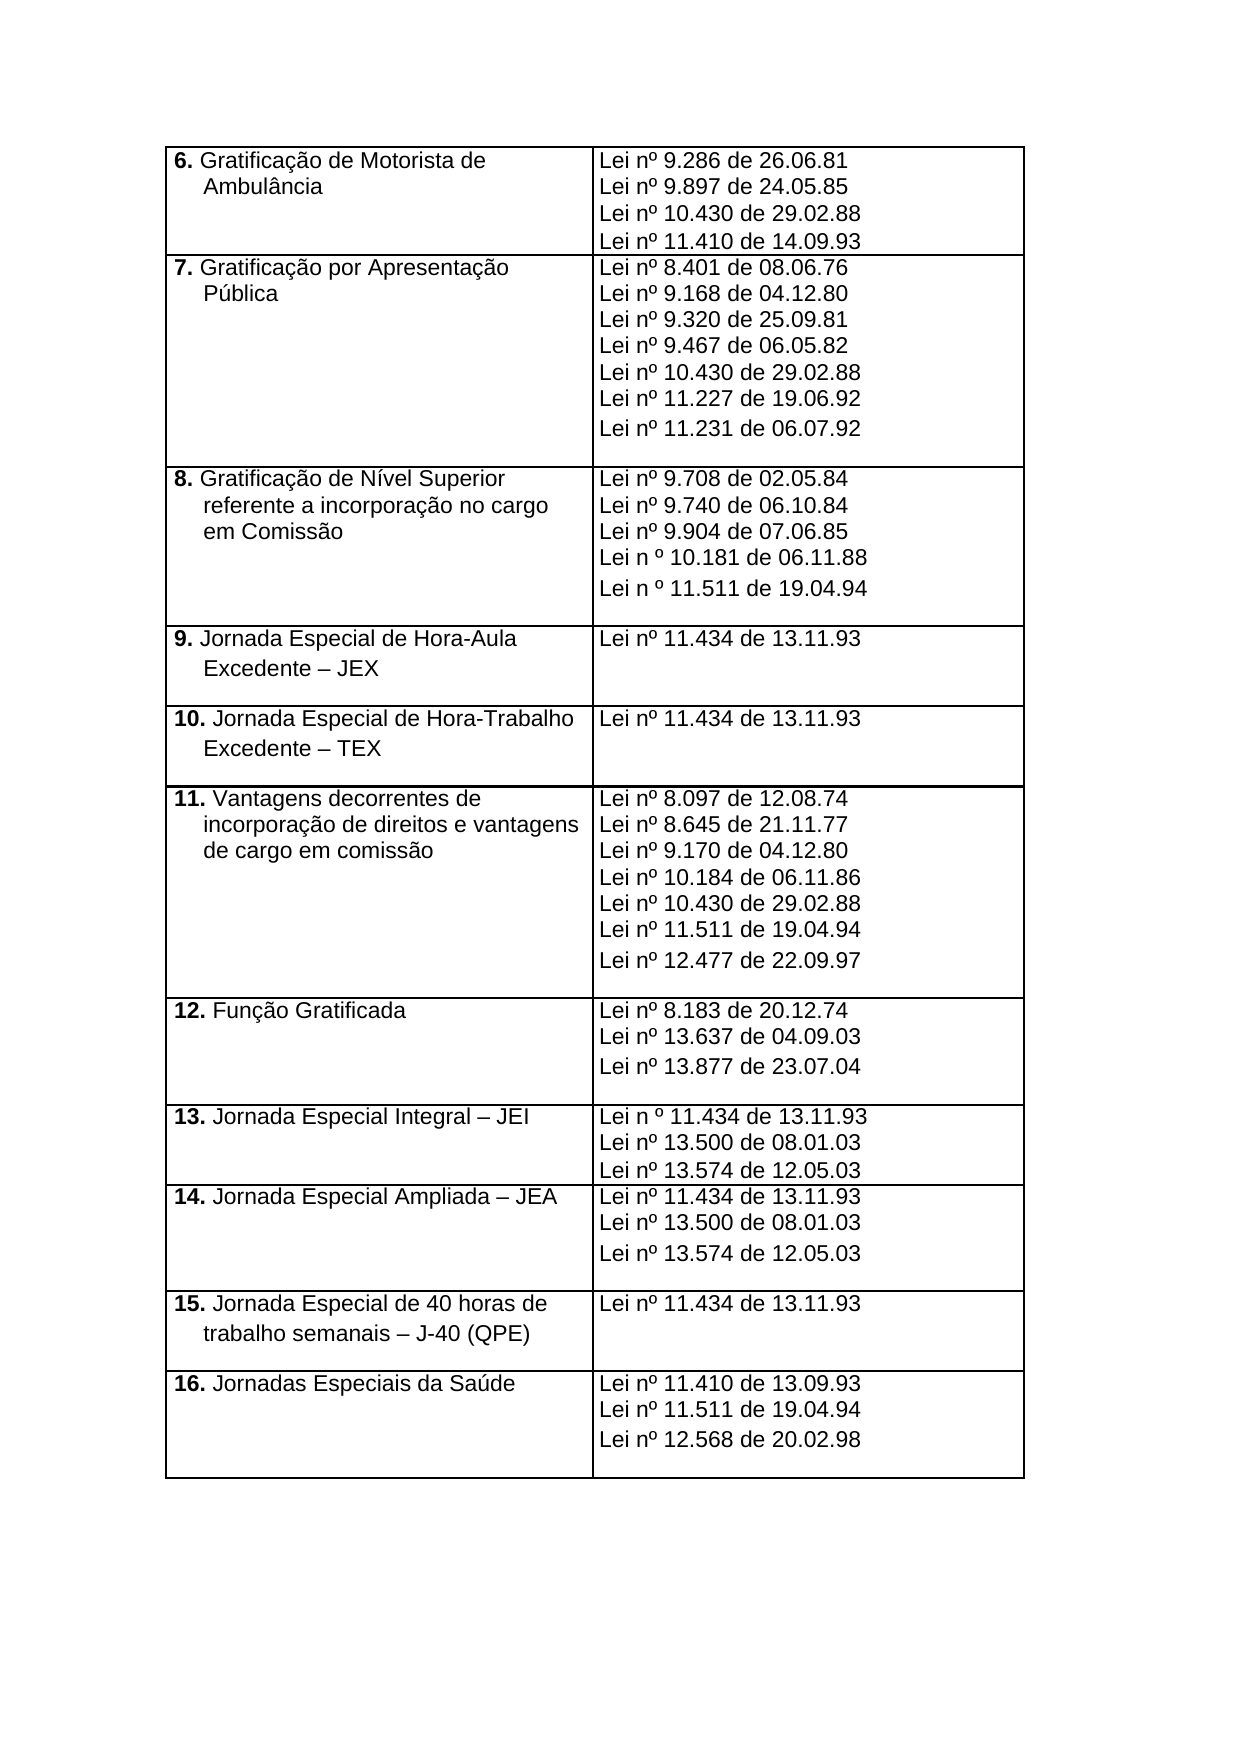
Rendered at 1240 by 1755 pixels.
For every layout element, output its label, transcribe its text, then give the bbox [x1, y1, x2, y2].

table_cell [167, 681, 592, 705]
table_cell Lei nº 10.430 de 29.02.88 [594, 200, 1023, 226]
table_cell [167, 385, 592, 411]
table_cell [167, 1422, 592, 1452]
table_cell [167, 359, 592, 385]
table_cell 12. Função Gratificada [167, 999, 592, 1023]
table_cell Lei nº 10.430 de 29.02.88 [594, 890, 1023, 916]
table_cell Lei nº 11.410 de 14.09.93 [594, 226, 1023, 254]
table_cell [167, 890, 592, 916]
table_cell [594, 1266, 1023, 1290]
table_cell Lei nº 13.637 de 04.09.03 [594, 1023, 1023, 1049]
table_cell [167, 943, 592, 973]
table_cell 16. Jornadas Especiais da Saúde [167, 1372, 592, 1396]
table_cell [167, 1209, 592, 1236]
table_cell Lei nº 11.410 de 13.09.93 [594, 1372, 1023, 1396]
table_cell 8. Gratificação de Nível Superior [167, 468, 592, 492]
table_cell Lei n º 10.181 de 06.11.88 [594, 544, 1023, 571]
table_cell [594, 651, 1023, 681]
table_cell [167, 1129, 592, 1156]
table_cell Lei nº 9.904 de 07.06.85 [594, 518, 1023, 544]
table_header Lei nº 9.286 de 26.06.81 [594, 148, 1023, 173]
table_cell Lei nº 9.708 de 02.05.84 [594, 468, 1023, 492]
table_cell [167, 1236, 592, 1266]
table_cell Lei nº 9.170 de 04.12.80 [594, 837, 1023, 864]
table_cell Excedente – TEX [167, 731, 592, 761]
table_cell [167, 1266, 592, 1290]
table_cell [594, 1316, 1023, 1346]
table_cell Excedente – JEX [167, 651, 592, 681]
table_cell [167, 864, 592, 890]
table_cell Lei nº 9.897 de 24.05.85 [594, 173, 1023, 199]
table_cell [167, 1023, 592, 1049]
table_cell trabalho semanais – J-40 (QPE) [167, 1316, 592, 1346]
table_cell [167, 571, 592, 601]
table_cell Lei nº 11.227 de 19.06.92 [594, 385, 1023, 411]
table_cell Lei nº 9.740 de 06.10.84 [594, 492, 1023, 518]
table_cell Pública [167, 280, 592, 306]
table_cell [167, 761, 592, 785]
table_cell [594, 601, 1023, 625]
table_cell 13. Jornada Especial Integral – JEI [167, 1106, 592, 1129]
table_cell Lei nº 9.320 de 25.09.81 [594, 306, 1023, 332]
table_cell incorporação de direitos e vantagens [167, 811, 592, 837]
table_cell Ambulância [167, 173, 592, 199]
table_cell Lei nº 13.574 de 12.05.03 [594, 1156, 1023, 1184]
table_cell Lei nº 8.097 de 12.08.74 [594, 788, 1023, 811]
table_cell 10. Jornada Especial de Hora-Trabalho [167, 707, 592, 731]
table_cell Lei n º 11.511 de 19.04.94 [594, 571, 1023, 601]
table_cell Lei nº 10.430 de 29.02.88 [594, 359, 1023, 385]
table_cell [167, 333, 592, 359]
table_cell 11. Vantagens decorrentes de [167, 788, 592, 811]
table_cell [167, 1156, 592, 1184]
table_cell de cargo em comissão [167, 837, 592, 864]
table_cell [167, 1453, 592, 1477]
table_cell Lei nº 13.877 de 23.07.04 [594, 1049, 1023, 1079]
table_cell [167, 1346, 592, 1370]
table_cell Lei nº 11.434 de 13.11.93 [594, 627, 1023, 651]
table_cell [594, 731, 1023, 761]
table_cell Lei nº 11.231 de 06.07.92 [594, 411, 1023, 442]
table_cell Lei n º 11.434 de 13.11.93 [594, 1106, 1023, 1129]
table_cell [594, 681, 1023, 705]
table_cell [594, 1453, 1023, 1477]
table_cell Lei nº 11.434 de 13.11.93 [594, 1186, 1023, 1209]
table_cell [594, 761, 1023, 785]
table_cell [167, 916, 592, 943]
table_cell 14. Jornada Especial Ampliada – JEA [167, 1186, 592, 1209]
table_cell [167, 226, 592, 254]
table_cell 9. Jornada Especial de Hora-Aula [167, 627, 592, 651]
table_cell [594, 973, 1023, 997]
table_cell Lei nº 8.645 de 21.11.77 [594, 811, 1023, 837]
table_cell 7. Gratificação por Apresentação [167, 256, 592, 280]
table_cell [167, 442, 592, 466]
table_cell [167, 1049, 592, 1079]
table_cell [594, 442, 1023, 466]
table_cell [594, 1080, 1023, 1104]
table_cell 15. Jornada Especial de 40 horas de [167, 1292, 592, 1316]
table_cell [167, 1396, 592, 1422]
table_cell Lei nº 11.434 de 13.11.93 [594, 707, 1023, 731]
table_cell [167, 200, 592, 226]
table_cell Lei nº 9.467 de 06.05.82 [594, 333, 1023, 359]
table_cell Lei nº 11.511 de 19.04.94 [594, 916, 1023, 943]
table_cell [167, 973, 592, 997]
table_cell Lei nº 8.401 de 08.06.76 [594, 256, 1023, 280]
table_cell Lei nº 12.568 de 20.02.98 [594, 1422, 1023, 1452]
table_cell Lei nº 8.183 de 20.12.74 [594, 999, 1023, 1023]
table_cell [167, 411, 592, 442]
table_cell [167, 306, 592, 332]
table_cell Lei nº 13.500 de 08.01.03 [594, 1209, 1023, 1236]
table_cell Lei nº 10.184 de 06.11.86 [594, 864, 1023, 890]
table_cell Lei nº 11.434 de 13.11.93 [594, 1292, 1023, 1316]
table_cell [167, 544, 592, 571]
table_header 6. Gratificação de Motorista de [167, 148, 592, 173]
table_cell Lei nº 13.500 de 08.01.03 [594, 1129, 1023, 1156]
table_cell Lei nº 12.477 de 22.09.97 [594, 943, 1023, 973]
table_cell referente a incorporação no cargo [167, 492, 592, 518]
table_cell [594, 1346, 1023, 1370]
table_cell [167, 1080, 592, 1104]
table_cell Lei nº 11.511 de 19.04.94 [594, 1396, 1023, 1422]
table_cell em Comissão [167, 518, 592, 544]
table_cell Lei nº 13.574 de 12.05.03 [594, 1236, 1023, 1266]
table_cell Lei nº 9.168 de 04.12.80 [594, 280, 1023, 306]
table_cell [167, 601, 592, 625]
